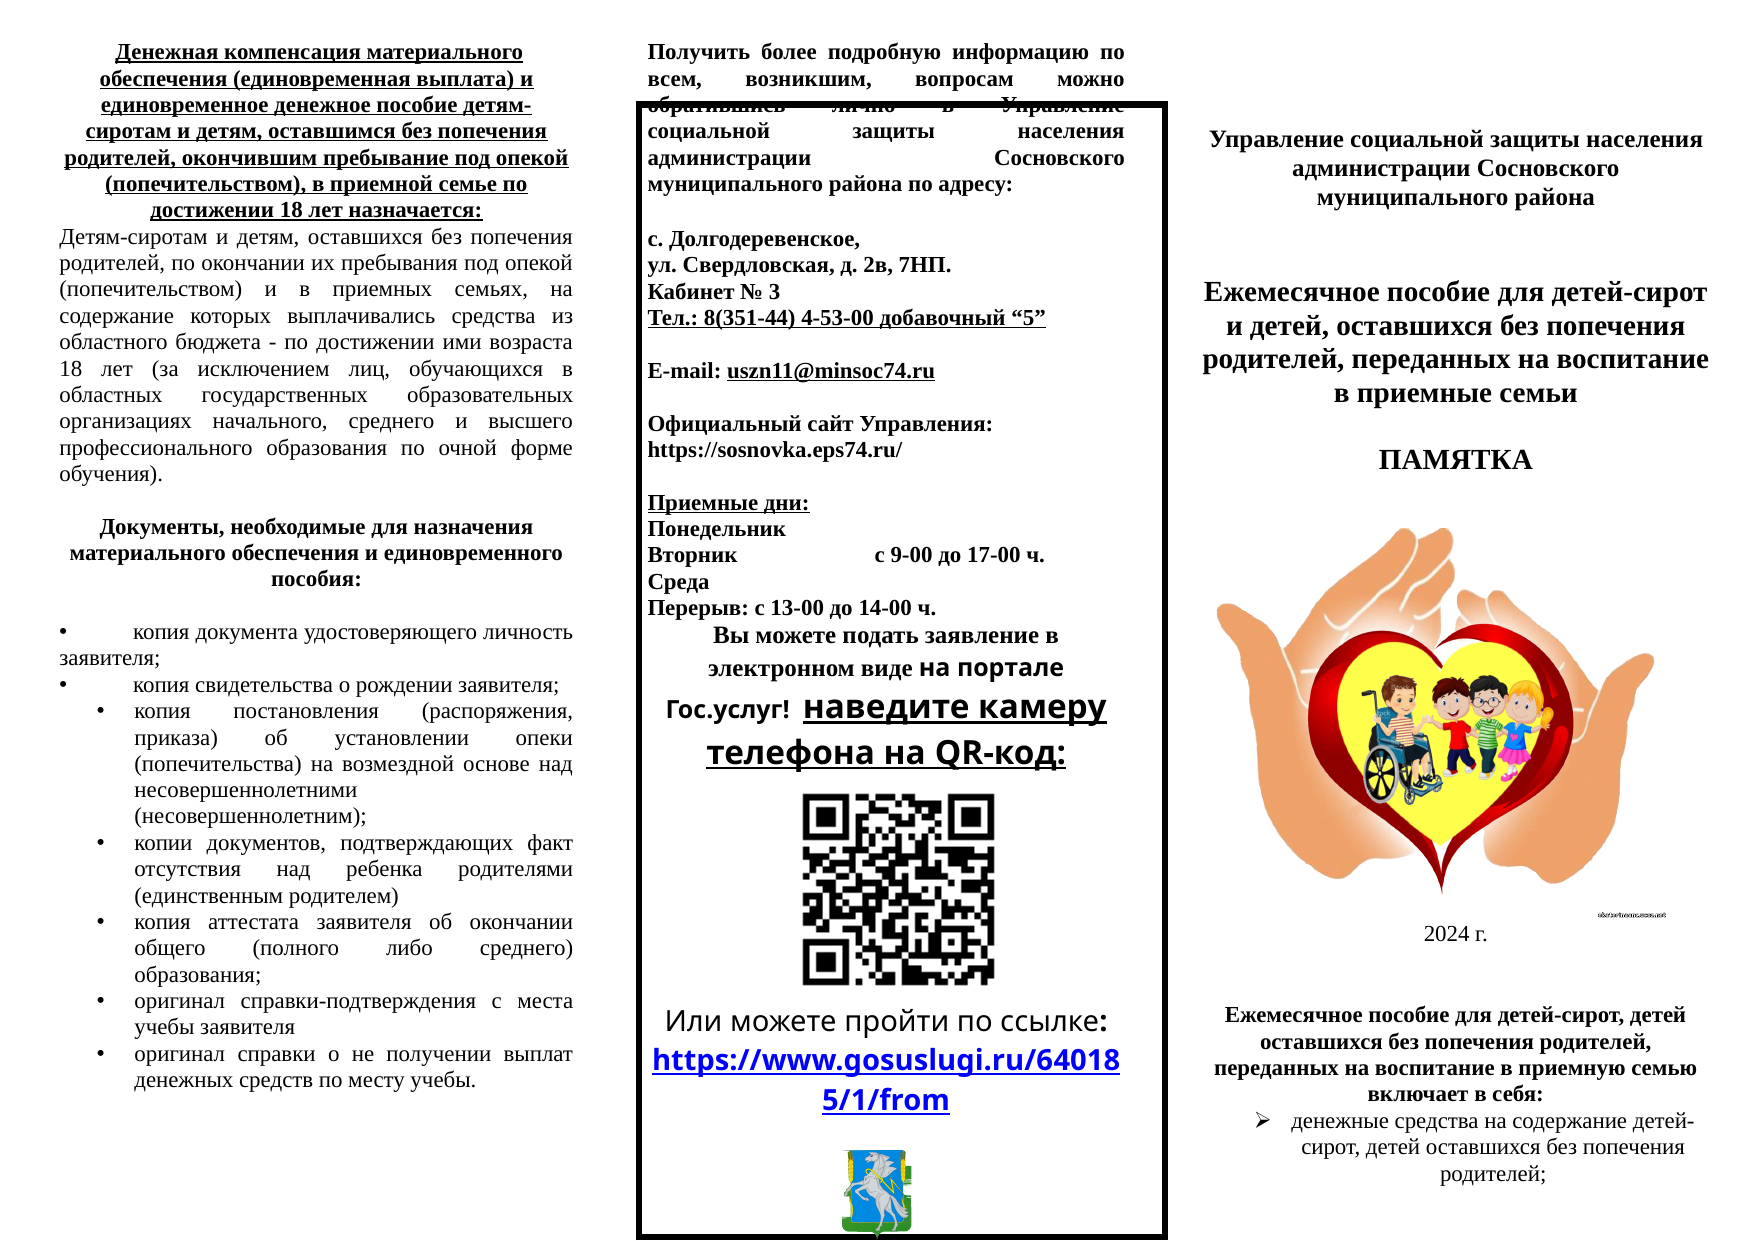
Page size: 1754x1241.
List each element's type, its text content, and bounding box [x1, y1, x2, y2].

list копия документа удостоверяющего личность заявителя; [59, 618, 573, 671]
text Ежемесячное пособие для детей-сирот и детей, оставшихся без попечения родителей, переданных на воспитание в приемные семьи [1198, 274, 1713, 408]
list оригинал справки-подтверждения с места учебы заявителя [97, 987, 573, 1040]
text Документы, необходимые для назначения материального обеспечения и единовременного пособия: [59, 513, 573, 592]
list денежные средства на содержание детей-сирот, детей оставшихся без попечения родителей; [1236, 1107, 1713, 1186]
text Ежемесячное пособие для детей-сирот, детей оставшихся без попечения родителей, переданных на воспитание в приемную семью включает в себя: [1198, 1001, 1713, 1107]
text ПАМЯТКА [1198, 442, 1713, 476]
text Денежная компенсация материального обеспечения (единовременная выплата) и единовременное денежное пособие детям-сиротам и детям, оставшимся без попечения родителей, окончившим пребывание под опекой (попечительством), в приемной семье по достижении 18 лет назначается: [59, 38, 573, 223]
list копии документов, подтверждающих факт отсутствия над ребенка родителями (единственным родителем) [97, 829, 573, 908]
list оригинал справки о не получении выплат денежных средств по месту учебы. [97, 1040, 573, 1092]
list копия постановления (распоряжения, приказа) об установлении опеки (попечительства) на возмездной основе над несовершеннолетними (несовершеннолетним); [97, 697, 573, 829]
text Получить более подробную информацию по всем, возникшим, вопросам можно обратившись лично в Управление социальной защиты населения администрации Сосновского муниципального района по адресу: [647, 38, 1125, 101]
list копия аттестата заявителя об окончании общего (полного либо среднего) образования; [97, 908, 573, 987]
text Управление социальной защиты населения администрации Сосновского муниципального района [1198, 124, 1713, 211]
text 2024 г. [1198, 684, 1713, 946]
text Детям-сиротам и детям, оставшихся без попечения родителей, по окончании их пребывания под опекой (попечительством) и в приемных семьях, на содержание которых выплачивались средства из областного бюджета - по достижении ими возраста 18 лет (за исключением лиц, обучающихся в областных государственных образовательных организациях начального, среднего и высшего профессионального образования по очной форме обучения). [59, 223, 573, 486]
list копия свидетельства о рождении заявителя; [59, 671, 573, 697]
